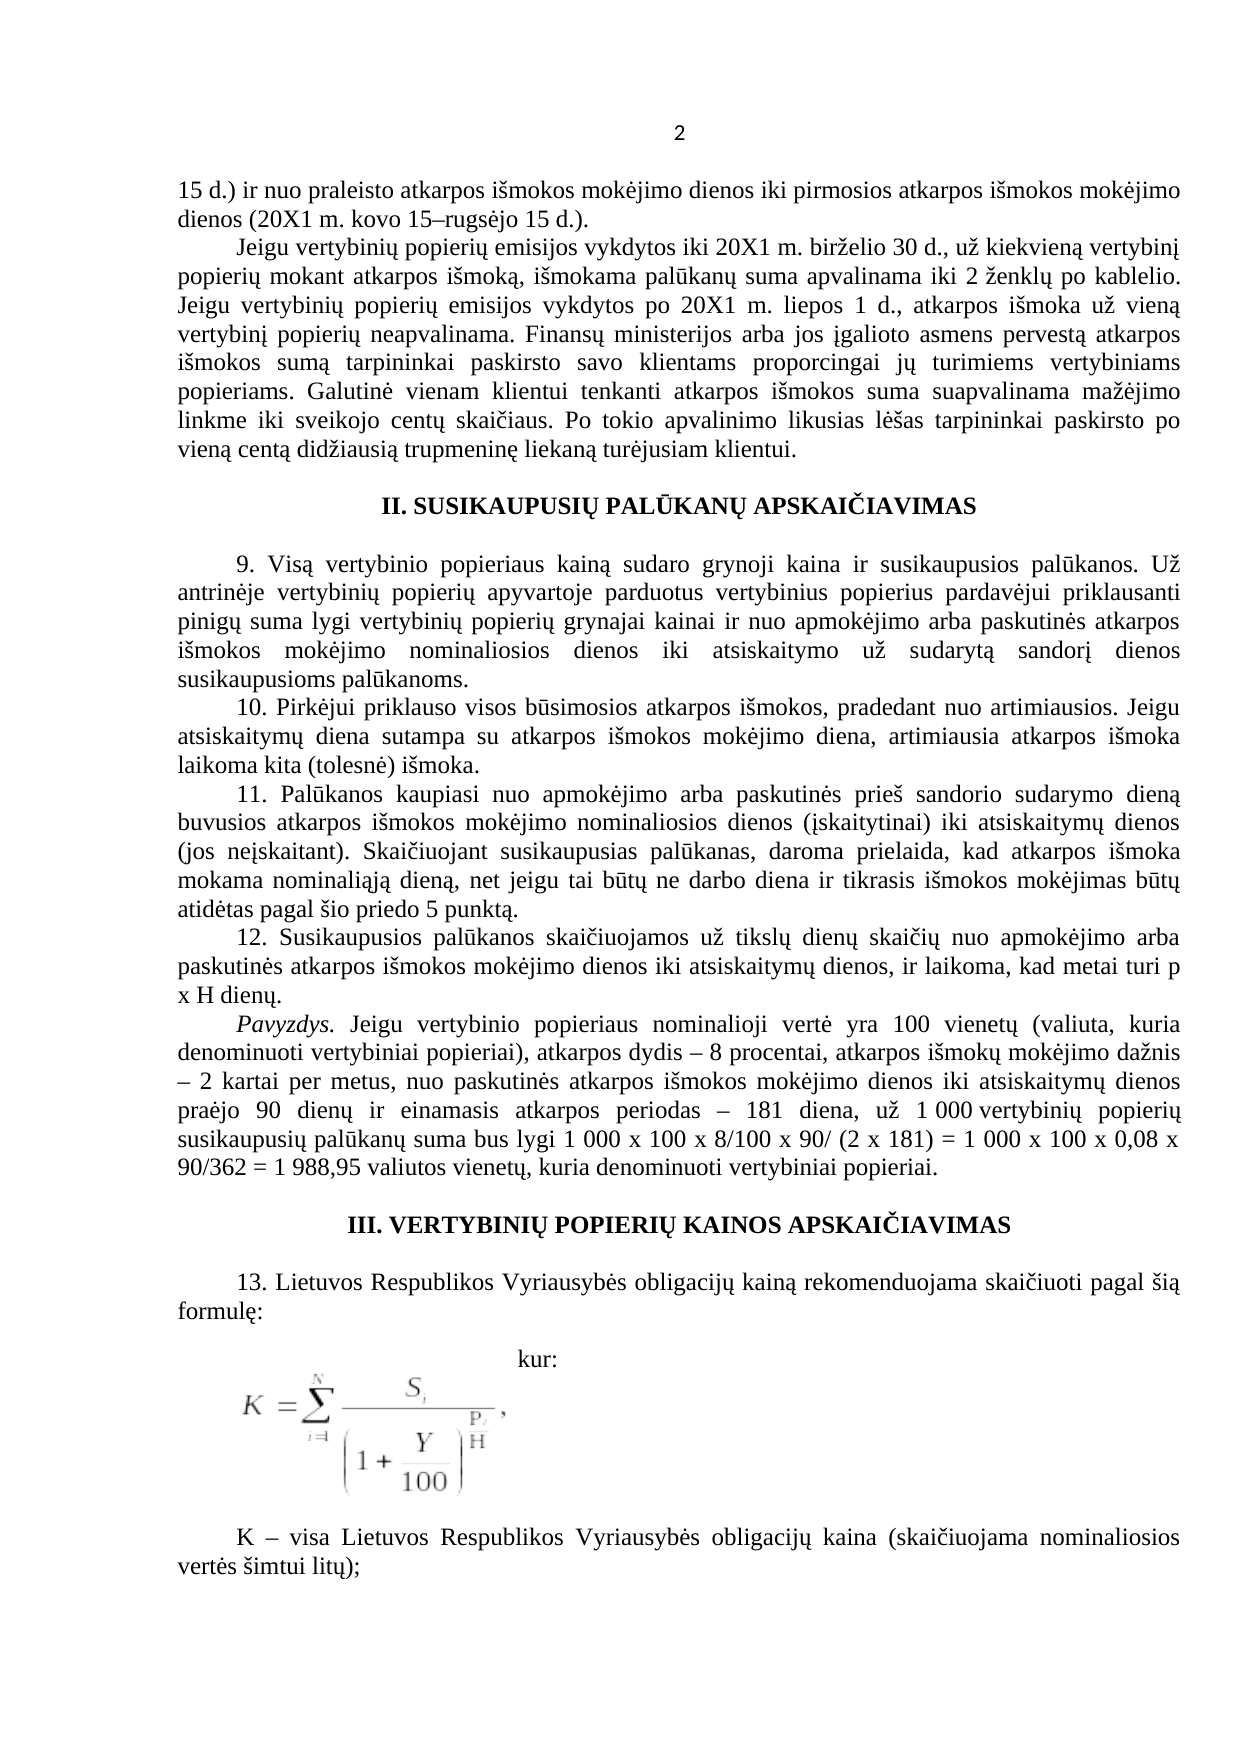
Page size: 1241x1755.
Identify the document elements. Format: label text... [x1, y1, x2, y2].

text 12. Susikaupusios palūkanos skaičiuojamos už tikslų dienų skaičių nuo apmokėjimo arba paskutinės atkarpos išmokos mokėjimo dienos iki atsiskaitymų dienos, ir laikoma, kad metai turi p x H dienų. [177, 922, 1181, 1009]
text 10. Pirkėjui priklauso visos būsimosios atkarpos išmokos, pradedant nuo artimiausios. Jeigu atsiskaitymų diena sutampa su atkarpos išmokos mokėjimo diena, artimiausia atkarpos išmoka laikoma kita (tolesnė) išmoka. [177, 692, 1181, 779]
text K – visa Lietuvos Respublikos Vyriausybės obligacijų kaina (skaičiuojama nominaliosios vertės šimtui litų); [177, 1522, 1181, 1580]
text Pavyzdys. Jeigu vertybinio popieriaus nominalioji vertė yra 100 vienetų (valiuta, kuria denominuoti vertybiniai popieriai), atkarpos dydis – 8 procentai, atkarpos išmokų mokėjimo dažnis – 2 kartai per metus, nuo paskutinės atkarpos išmokos mokėjimo dienos iki atsiskaitymų dienos praėjo 90 dienų ir einamasis atkarpos periodas – 181 diena, už 1 000 vertybinių popierių susikaupusių palūkanų suma bus lygi 1 000 x 100 x 8/100 x 90/ (2 x 181) = 1 000 x 100 x 0,08 x 90/362 = 1 988,95 valiutos vienetų, kuria denominuoti vertybiniai popieriai. [177, 1009, 1181, 1181]
text II. SUSIKAUPUSIŲ PALŪKANŲ APSKAIČIAVIMAS [177, 491, 1181, 520]
text 15 d.) ir nuo praleisto atkarpos išmokos mokėjimo dienos iki pirmosios atkarpos išmokos mokėjimo dienos (20X1 m. kovo 15–rugsėjo 15 d.). [177, 175, 1181, 232]
text Jeigu vertybinių popierių emisijos vykdytos iki 20X1 m. birželio 30 d., už kiekvieną vertybinį popierių mokant atkarpos išmoką, išmokama palūkanų suma apvalinama iki 2 ženklų po kablelio. Jeigu vertybinių popierių emisijos vykdytos po 20X1 m. liepos 1 d., atkarpos išmoka už vieną vertybinį popierių neapvalinama. Finansų ministerijos arba jos įgalioto asmens pervestą atkarpos išmokos sumą tarpininkai paskirsto savo klientams proporcingai jų turimiems vertybiniams popieriams. Galutinė vienam klientui tenkanti atkarpos išmokos suma suapvalinama mažėjimo linkme iki sveikojo centų skaičiaus. Po tokio apvalinimo likusias lėšas tarpininkai paskirsto po vieną centą didžiausią trupmeninę liekaną turėjusiam klientui. [177, 232, 1181, 462]
text 9. Visą vertybinio popieriaus kainą sudaro grynoji kaina ir susikaupusios palūkanos. Už antrinėje vertybinių popierių apyvartoje parduotus vertybinius popierius pardavėjui priklausanti pinigų suma lygi vertybinių popierių grynajai kainai ir nuo apmokėjimo arba paskutinės atkarpos išmokos mokėjimo nominaliosios dienos iki atsiskaitymo už sudarytą sandorį dienos susikaupusioms palūkanoms. [177, 549, 1181, 692]
text III. VERTYBINIŲ POPIERIŲ KAINOS APSKAIČIAVIMAS [177, 1210, 1181, 1239]
text K=SUMA(i=1,...,N)(S(i)/(1+Y/100)^P(i)/H), kur: [177, 1344, 1181, 1503]
text 13. Lietuvos Respublikos Vyriausybės obligacijų kainą rekomenduojama skaičiuoti pagal šią formulę: [177, 1267, 1181, 1325]
text 11. Palūkanos kaupiasi nuo apmokėjimo arba paskutinės prieš sandorio sudarymo dieną buvusios atkarpos išmokos mokėjimo nominaliosios dienos (įskaitytinai) iki atsiskaitymų dienos (jos neįskaitant). Skaičiuojant susikaupusias palūkanas, daroma prielaida, kad atkarpos išmoka mokama nominaliąją dieną, net jeigu tai būtų ne darbo diena ir tikrasis išmokos mokėjimas būtų atidėtas pagal šio priedo 5 punktą. [177, 779, 1181, 922]
